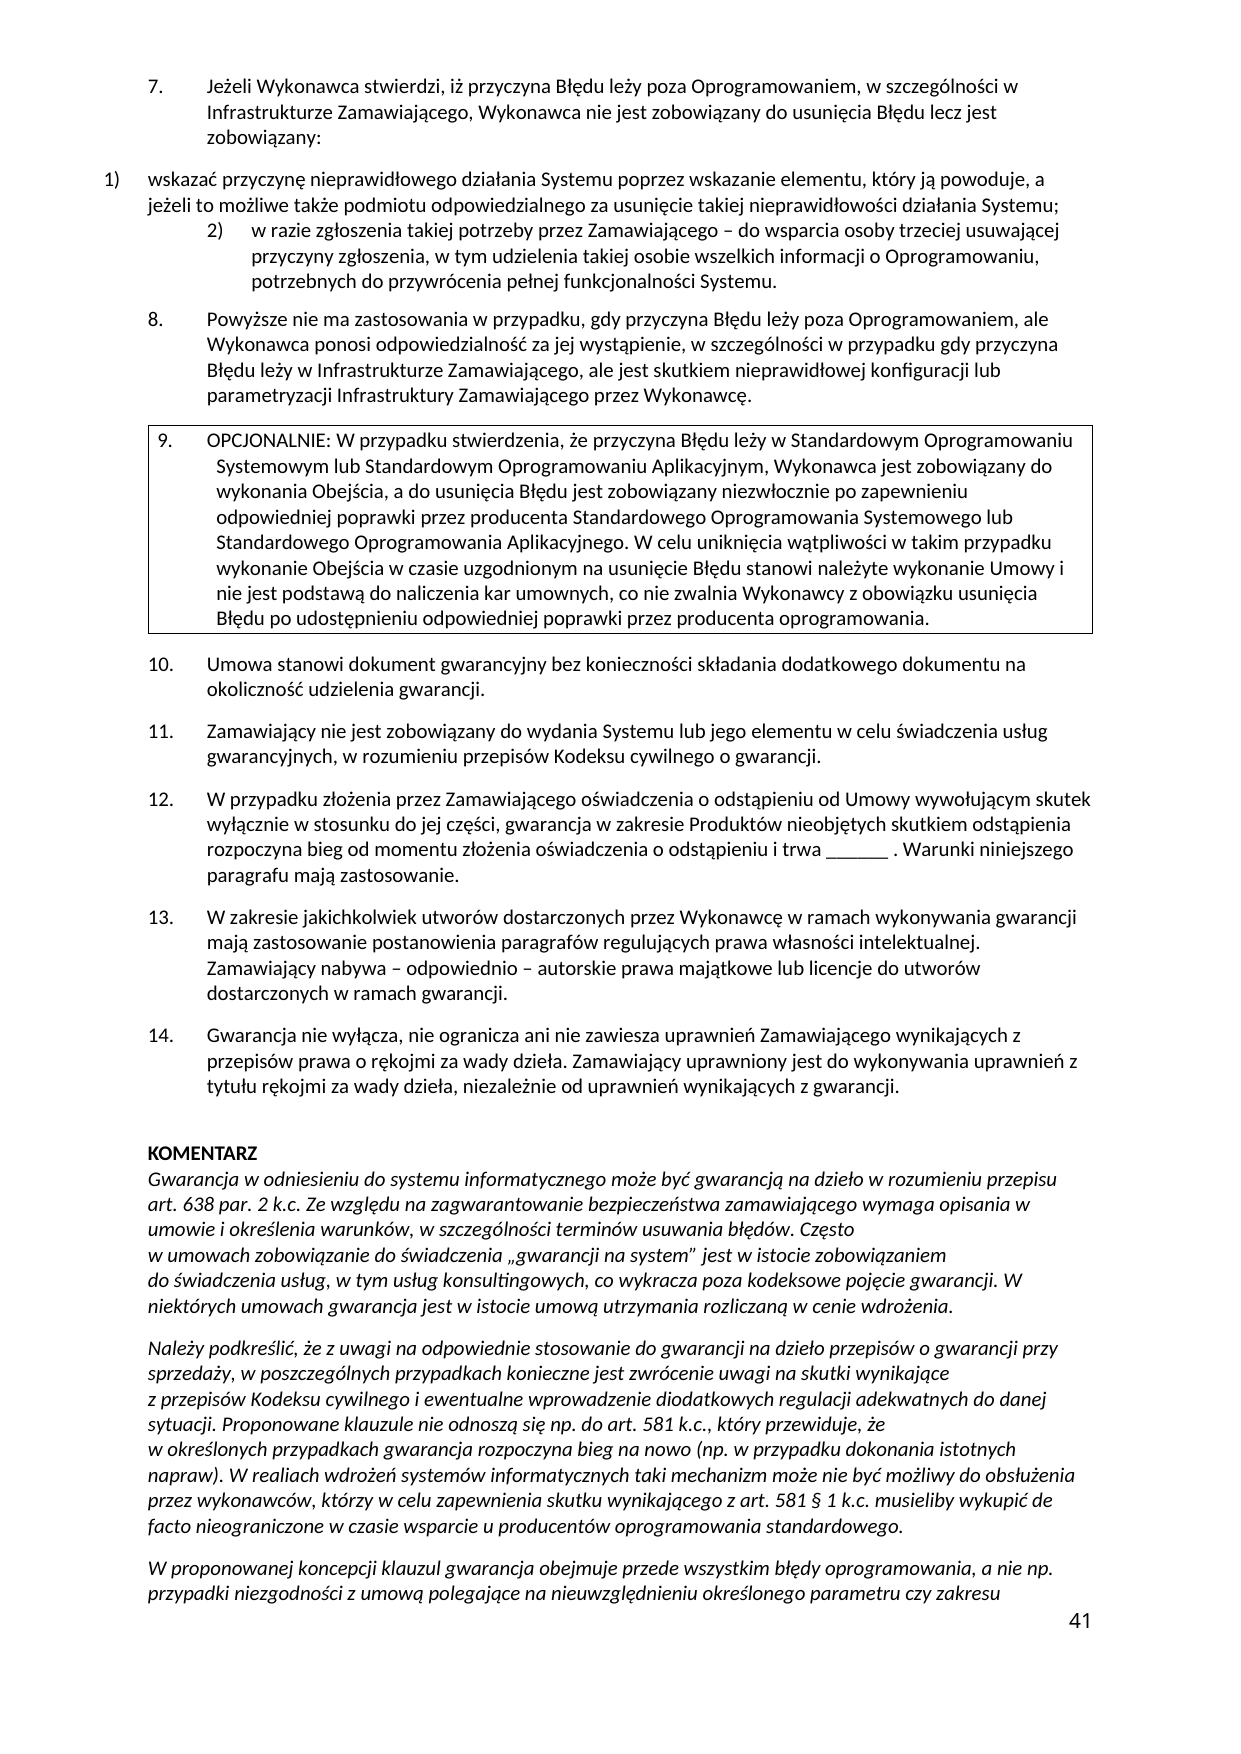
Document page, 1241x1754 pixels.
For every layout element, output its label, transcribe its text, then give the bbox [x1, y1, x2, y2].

list Zamawiający nie jest zobowiązany do wydania Systemu lub jego elementu w celu świadczenia usług gwarancyjnych, w rozumieniu przepisów Kodeksu cywilnego o gwarancji. [148, 718, 1093, 769]
text KOMENTARZ [148, 1140, 1093, 1166]
list Powyższe nie ma zastosowania w przypadku, gdy przyczyna Błędu leży poza Oprogramowaniem, ale Wykonawca ponosi odpowiedzialność za jej wystąpienie, w szczególności w przypadku gdy przyczyna Błędu leży w Infrastrukturze Zamawiającego, ale jest skutkiem nieprawidłowej konfiguracji lub parametryzacji Infrastruktury Zamawiającego przez Wykonawcę. [148, 306, 1093, 408]
list w razie zgłoszenia takiej potrzeby przez Zamawiającego – do wsparcia osoby trzeciej usuwającej przyczyny zgłoszenia, w tym udzielenia takiej osobie wszelkich informacji o Oprogramowaniu, potrzebnych do przywrócenia pełnej funkcjonalności Systemu. [207, 217, 1093, 294]
list W przypadku złożenia przez Zamawiającego oświadczenia o odstąpieniu od Umowy wywołującym skutek wyłącznie w stosunku do jej części, gwarancja w zakresie Produktów nieobjętych skutkiem odstąpienia rozpoczyna bieg od momentu złożenia oświadczenia o odstąpieniu i trwa ______ . Warunki niniejszego paragrafu mają zastosowanie. [148, 786, 1093, 887]
text Gwarancja w odniesieniu do systemu informatycznego może być gwarancją na dzieło w rozumieniu przepisu art. 638 par. 2 k.c. Ze względu na zagwarantowanie bezpieczeństwa zamawiającego wymaga opisania w umowie i określenia warunków, w szczególności terminów usuwania błędów. Często w umowach zobowiązanie do świadczenia „gwarancji na system” jest w istocie zobowiązaniem do świadczenia usług, w tym usług konsultingowych, co wykracza poza kodeksowe pojęcie gwarancji. W niektórych umowach gwarancja jest w istocie umową utrzymania rozliczaną w cenie wdrożenia. [148, 1166, 1093, 1318]
list wskazać przyczynę nieprawidłowego działania Systemu poprzez wskazanie elementu, który ją powoduje, a jeżeli to możliwe także podmiotu odpowiedzialnego za usunięcie takiej nieprawidłowości działania Systemu; [103, 167, 1093, 217]
text W proponowanej koncepcji klauzul gwarancja obejmuje przede wszystkim błędy oprogramowania, a nie np. przypadki niezgodności z umową polegające na nieuwzględnieniu określonego parametru czy zakresu [148, 1555, 1093, 1606]
list Umowa stanowi dokument gwarancyjny bez konieczności składania dodatkowego dokumentu na okoliczność udzielenia gwarancji. [148, 651, 1093, 702]
list W zakresie jakichkolwiek utworów dostarczonych przez Wykonawcę w ramach wykonywania gwarancji mają zastosowanie postanowienia paragrafów regulujących prawa własności intelektualnej. Zamawiający nabywa – odpowiednio – autorskie prawa majątkowe lub licencje do utworów dostarczonych w ramach gwarancji. [148, 904, 1093, 1006]
list OPCJONALNIE: W przypadku stwierdzenia, że przyczyna Błędu leży w Standardowym Oprogramowaniu Systemowym lub Standardowym Oprogramowaniu Aplikacyjnym, Wykonawca jest zobowiązany do wykonania Obejścia, a do usunięcia Błędu jest zobowiązany niezwłocznie po zapewnieniu odpowiedniej poprawki przez producenta Standardowego Oprogramowania Systemowego lub Standardowego Oprogramowania Aplikacyjnego. W celu uniknięcia wątpliwości w takim przypadku wykonanie Obejścia w czasie uzgodnionym na usunięcie Błędu stanowi należyte wykonanie Umowy i nie jest podstawą do naliczenia kar umownych, co nie zwalnia Wykonawcy z obowiązku usunięcia Błędu po udostępnieniu odpowiedniej poprawki przez producenta oprogramowania. [149, 426, 1092, 633]
list Gwarancja nie wyłącza, nie ogranicza ani nie zawiesza uprawnień Zamawiającego wynikających z przepisów prawa o rękojmi za wady dzieła. Zamawiający uprawniony jest do wykonywania uprawnień z tytułu rękojmi za wady dzieła, niezależnie od uprawnień wynikających z gwarancji. [148, 1022, 1093, 1099]
list Jeżeli Wykonawca stwierdzi, iż przyczyna Błędu leży poza Oprogramowaniem, w szczególności w Infrastrukturze Zamawiającego, Wykonawca nie jest zobowiązany do usunięcia Błędu lecz jest zobowiązany: [148, 74, 1093, 150]
text Należy podkreślić, że z uwagi na odpowiednie stosowanie do gwarancji na dzieło przepisów o gwarancji przy sprzedaży, w poszczególnych przypadkach konieczne jest zwrócenie uwagi na skutki wynikające z przepisów Kodeksu cywilnego i ewentualne wprowadzenie diodatkowych regulacji adekwatnych do danej sytuacji. Proponowane klauzule nie odnoszą się np. do art. 581 k.c., który przewiduje, że w określonych przypadkach gwarancja rozpoczyna bieg na nowo (np. w przypadku dokonania istotnych napraw). W realiach wdrożeń systemów informatycznych taki mechanizm może nie być możliwy do obsłużenia przez wykonawców, którzy w celu zapewnienia skutku wynikającego z art. 581 § 1 k.c. musieliby wykupić de facto nieograniczone w czasie wsparcie u producentów oprogramowania standardowego. [148, 1335, 1093, 1538]
